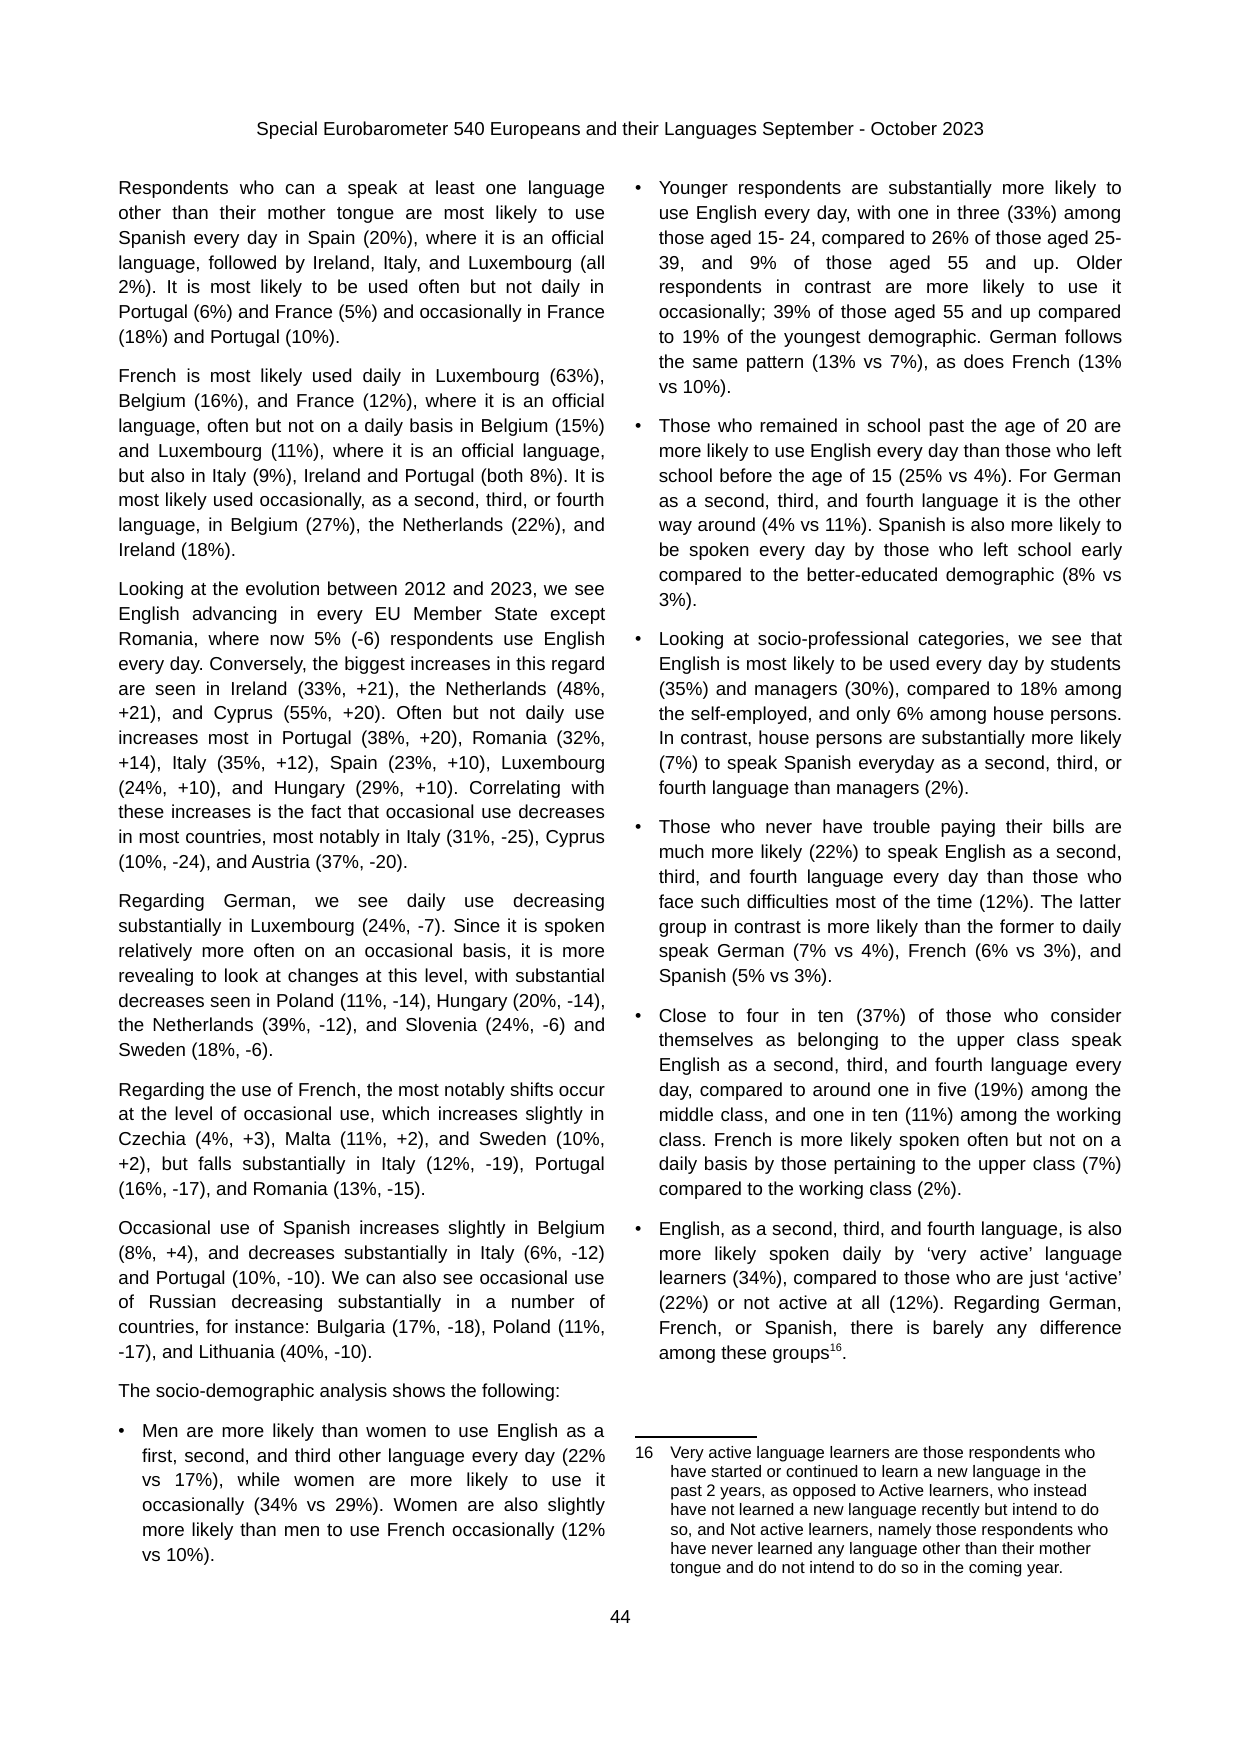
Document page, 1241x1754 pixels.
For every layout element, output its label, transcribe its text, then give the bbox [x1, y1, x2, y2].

list Very active language learners are those respondents who have started or continued to learn a new language in the past 2 years, as opposed to Active learners, who instead have not learned a new language recently but intend to do so, and Not active learners, namely those respondents who have never learned any language other than their mother tongue and do not intend to do so in the coming year. [635, 1443, 1122, 1577]
list Looking at socio-professional categories, we see that English is most likely to be used every day by students (35%) and managers (30%), compared to 18% among the self-employed, and only 6% among house persons. In contrast, house persons are substantially more likely (7%) to speak Spanish everyday as a second, third, or fourth language than managers (2%). [635, 628, 1122, 798]
text French is most likely used daily in Luxembourg (63%), Belgium (16%), and France (12%), where it is an official language, often but not on a daily basis in Belgium (15%) and Luxembourg (11%), where it is an official language, but also in Italy (9%), Ireland and Portugal (both 8%). It is most likely used occasionally, as a second, third, or fourth language, in Belgium (27%), the Netherlands (22%), and Ireland (18%). [118, 365, 605, 560]
text Respondents who can a speak at least one language other than their mother tongue are most likely to use Spanish every day in Spain (20%), where it is an official language, followed by Ireland, Italy, and Luxembourg (all 2%). It is most likely to be used often but not daily in Portugal (6%) and France (5%) and occasionally in France (18%) and Portugal (10%). [118, 177, 605, 347]
list Close to four in ten (37%) of those who consider themselves as belonging to the upper class speak English as a second, third, and fourth language every day, compared to around one in five (19%) among the middle class, and one in ten (11%) among the working class. French is more likely spoken often but not on a daily basis by those pertaining to the upper class (7%) compared to the working class (2%). [635, 1004, 1122, 1199]
text Regarding German, we see daily use decreasing substantially in Luxembourg (24%, -7). Since it is spoken relatively more often on an occasional basis, it is more revealing to look at changes at this level, with substantial decreases seen in Poland (11%, -14), Hungary (20%, -14), the Netherlands (39%, -12), and Slovenia (24%, -6) and Sweden (18%, -6). [118, 890, 605, 1061]
list Men are more likely than women to use English as a first, second, and third other language every day (22% vs 17%), while women are more likely to use it occasionally (34% vs 29%). Women are also slightly more likely than men to use French occasionally (12% vs 10%). [118, 1419, 605, 1565]
text Regarding the use of French, the most notably shifts occur at the level of occasional use, which increases slightly in Czechia (4%, +3), Malta (11%, +2), and Sweden (10%, +2), but falls substantially in Italy (12%, -19), Portugal (16%, -17), and Romania (13%, -15). [118, 1078, 605, 1199]
list Those who never have trouble paying their bills are much more likely (22%) to speak English as a second, third, and fourth language every day than those who face such difficulties most of the time (12%). The latter group in contrast is more likely than the former to daily speak German (7% vs 4%), French (6% vs 3%), and Spanish (5% vs 3%). [635, 816, 1122, 987]
list Younger respondents are substantially more likely to use English every day, with one in three (33%) among those aged 15- 24, compared to 26% of those aged 25-39, and 9% of those aged 55 and up. Older respondents in contrast are more likely to use it occasionally; 39% of those aged 55 and up compared to 19% of the youngest demographic. German follows the same pattern (13% vs 7%), as does French (13% vs 10%). [635, 177, 1122, 397]
text Occasional use of Spanish increases slightly in Belgium (8%, +4), and decreases substantially in Italy (6%, -12) and Portugal (10%, -10). We can also see occasional use of Russian decreasing substantially in a number of countries, for instance: Bulgaria (17%, -18), Poland (11%, -17), and Lithuania (40%, -10). [118, 1217, 605, 1362]
list English, as a second, third, and fourth language, is also more likely spoken daily by ‘very active’ language learners (34%), compared to those who are just ‘active’ (22%) or not active at all (12%). Regarding German, French, or Spanish, there is barely any difference among these groups. [635, 1217, 1122, 1363]
list Those who remained in school past the age of 20 are more likely to use English every day than those who left school before the age of 15 (25% vs 4%). For German as a second, third, and fourth language it is the other way around (4% vs 11%). Spanish is also more likely to be spoken every day by those who left school early compared to the better-educated demographic (8% vs 3%). [635, 415, 1122, 610]
text Looking at the evolution between 2012 and 2023, we see English advancing in every EU Member State except Romania, where now 5% (-6) respondents use English every day. Conversely, the biggest increases in this regard are seen in Ireland (33%, +21), the Netherlands (48%, +21), and Cyprus (55%, +20). Often but not daily use increases most in Portugal (38%, +20), Romania (32%, +14), Italy (35%, +12), Spain (23%, +10), Luxembourg (24%, +10), and Hungary (29%, +10). Correlating with these increases is the fact that occasional use decreases in most countries, most notably in Italy (31%, -25), Cyprus (10%, -24), and Austria (37%, -20). [118, 578, 605, 872]
text The socio-demographic analysis shows the following: [118, 1380, 605, 1402]
